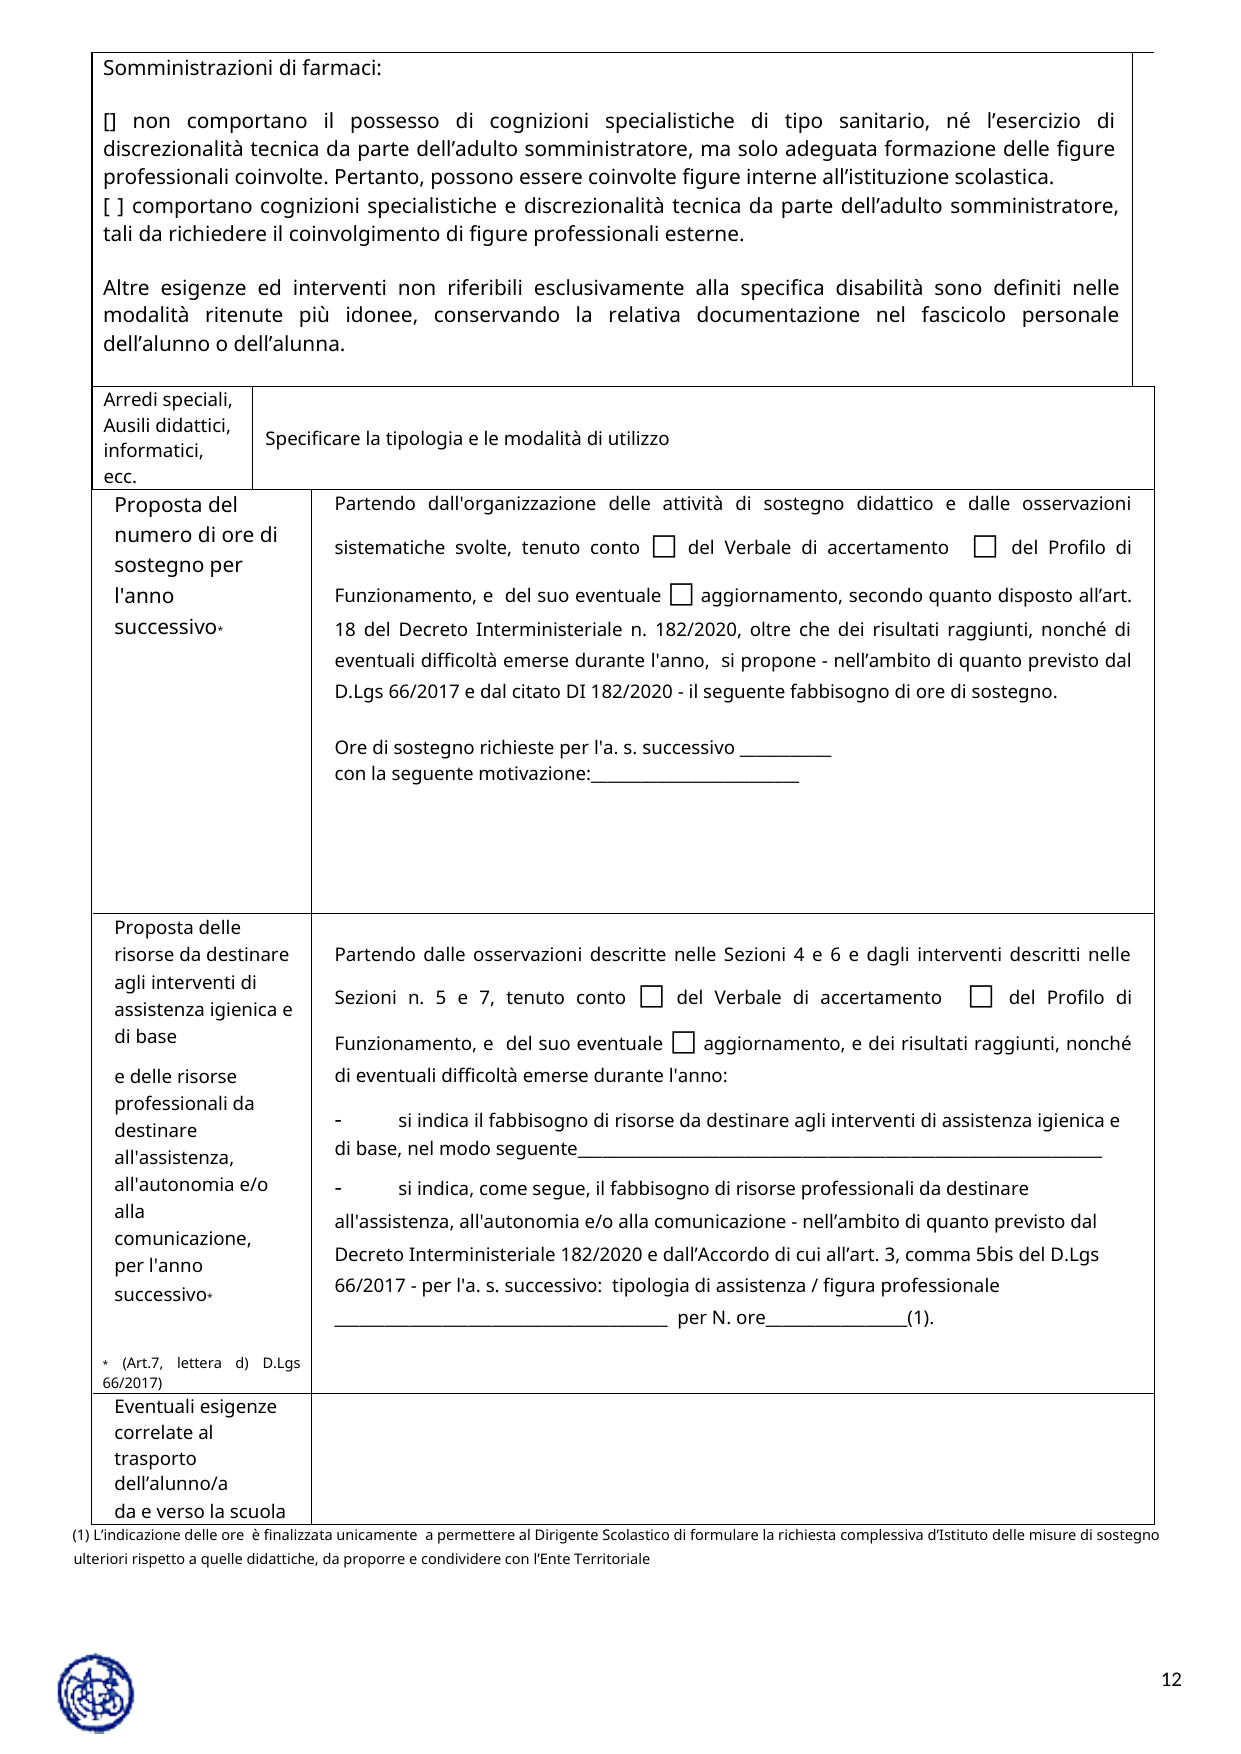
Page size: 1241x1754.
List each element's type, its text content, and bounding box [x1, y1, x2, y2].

table_cell Eventuali esigenze correlate al trasporto dell’alunno/a da e verso la scuola [92, 1394, 311, 1524]
table_cell [312, 1394, 1154, 1524]
text (1) L’indicazione delle ore è finalizzata unicamente a permettere al Dirigente Scolastico di formulare la richiesta complessiva d’Istituto delle misure di sostegno ulteriori rispetto a quelle didattiche, da proporre e condividere con l’Ente Territoriale [72, 1525, 1186, 1570]
table_cell Partendo dalle osservazioni descritte nelle Sezioni 4 e 6 e dagli interventi descritti nelle Sezioni n. 5 e 7, tenuto conto □ del Verbale di accertamento □ del Profilo di Funzionamento, e del suo eventuale □ aggiornamento, e dei risultati raggiunti, nonché di eventuali difficoltà emerse durante l'anno: si indica il fabbisogno di risorse da destinare agli interventi di assistenza igienica e di base, nel modo seguente_______________________________________________________________ si indica, come segue, il fabbisogno di risorse professionali da destinare all'assistenza, all'autonomia e/o alla comunicazione - nell’ambito di quanto previsto dal Decreto Interministeriale 182/2020 e dall’Accordo di cui all’art. 3, comma 5bis del D.Lgs 66/2017 - per l'a. s. successivo: tipologia di assistenza / figura professionale ________________________________________ per N. ore_________________(1). [312, 914, 1154, 1393]
table_cell Proposta delle risorse da destinare agli interventi di assistenza igienica e di base e delle risorse professionali da destinare all'assistenza, all'autonomia e/o alla comunicazione, per l'anno successivo* * (Art.7, lettera d) D.Lgs 66/2017) [92, 914, 311, 1393]
table_cell Specificare la tipologia e le modalità di utilizzo [253, 387, 1154, 489]
table_cell Partendo dall'organizzazione delle attività di sostegno didattico e dalle osservazioni sistematiche svolte, tenuto conto □ del Verbale di accertamento □ del Profilo di Funzionamento, e del suo eventuale □ aggiornamento, secondo quanto disposto all’art. 18 del Decreto Interministeriale n. 182/2020, oltre che dei risultati raggiunti, nonché di eventuali difficoltà emerse durante l'anno, si propone - nell’ambito di quanto previsto dal D.Lgs 66/2017 e dal citato DI 182/2020 - il seguente fabbisogno di ore di sostegno. Ore di sostegno richieste per l'a. s. successivo ___________ con la seguente motivazione:_________________________ [312, 490, 1154, 913]
table_cell Somministrazioni di farmaci: [] non comportano il possesso di cognizioni specialistiche di tipo sanitario, né l’esercizio di discrezionalità tecnica da parte dell’adulto somministratore, ma solo adeguata formazione delle figure professionali coinvolte. Pertanto, possono essere coinvolte figure interne all’istituzione scolastica. [ ] comportano cognizioni specialistiche e discrezionalità tecnica da parte dell’adulto somministratore, tali da richiedere il coinvolgimento di figure professionali esterne. Altre esigenze ed interventi non riferibili esclusivamente alla specifica disabilità sono definiti nelle modalità ritenute più idonee, conservando la relativa documentazione nel fascicolo personale dell’alunno o dell’alunna. [93, 53, 1132, 386]
table_cell [1133, 53, 1154, 386]
table_cell Proposta del numero di ore di sostegno per l'anno successivo* [92, 490, 311, 913]
table_cell Arredi speciali, Ausili didattici, informatici, ecc. [93, 387, 252, 489]
picture [57, 1653, 137, 1734]
